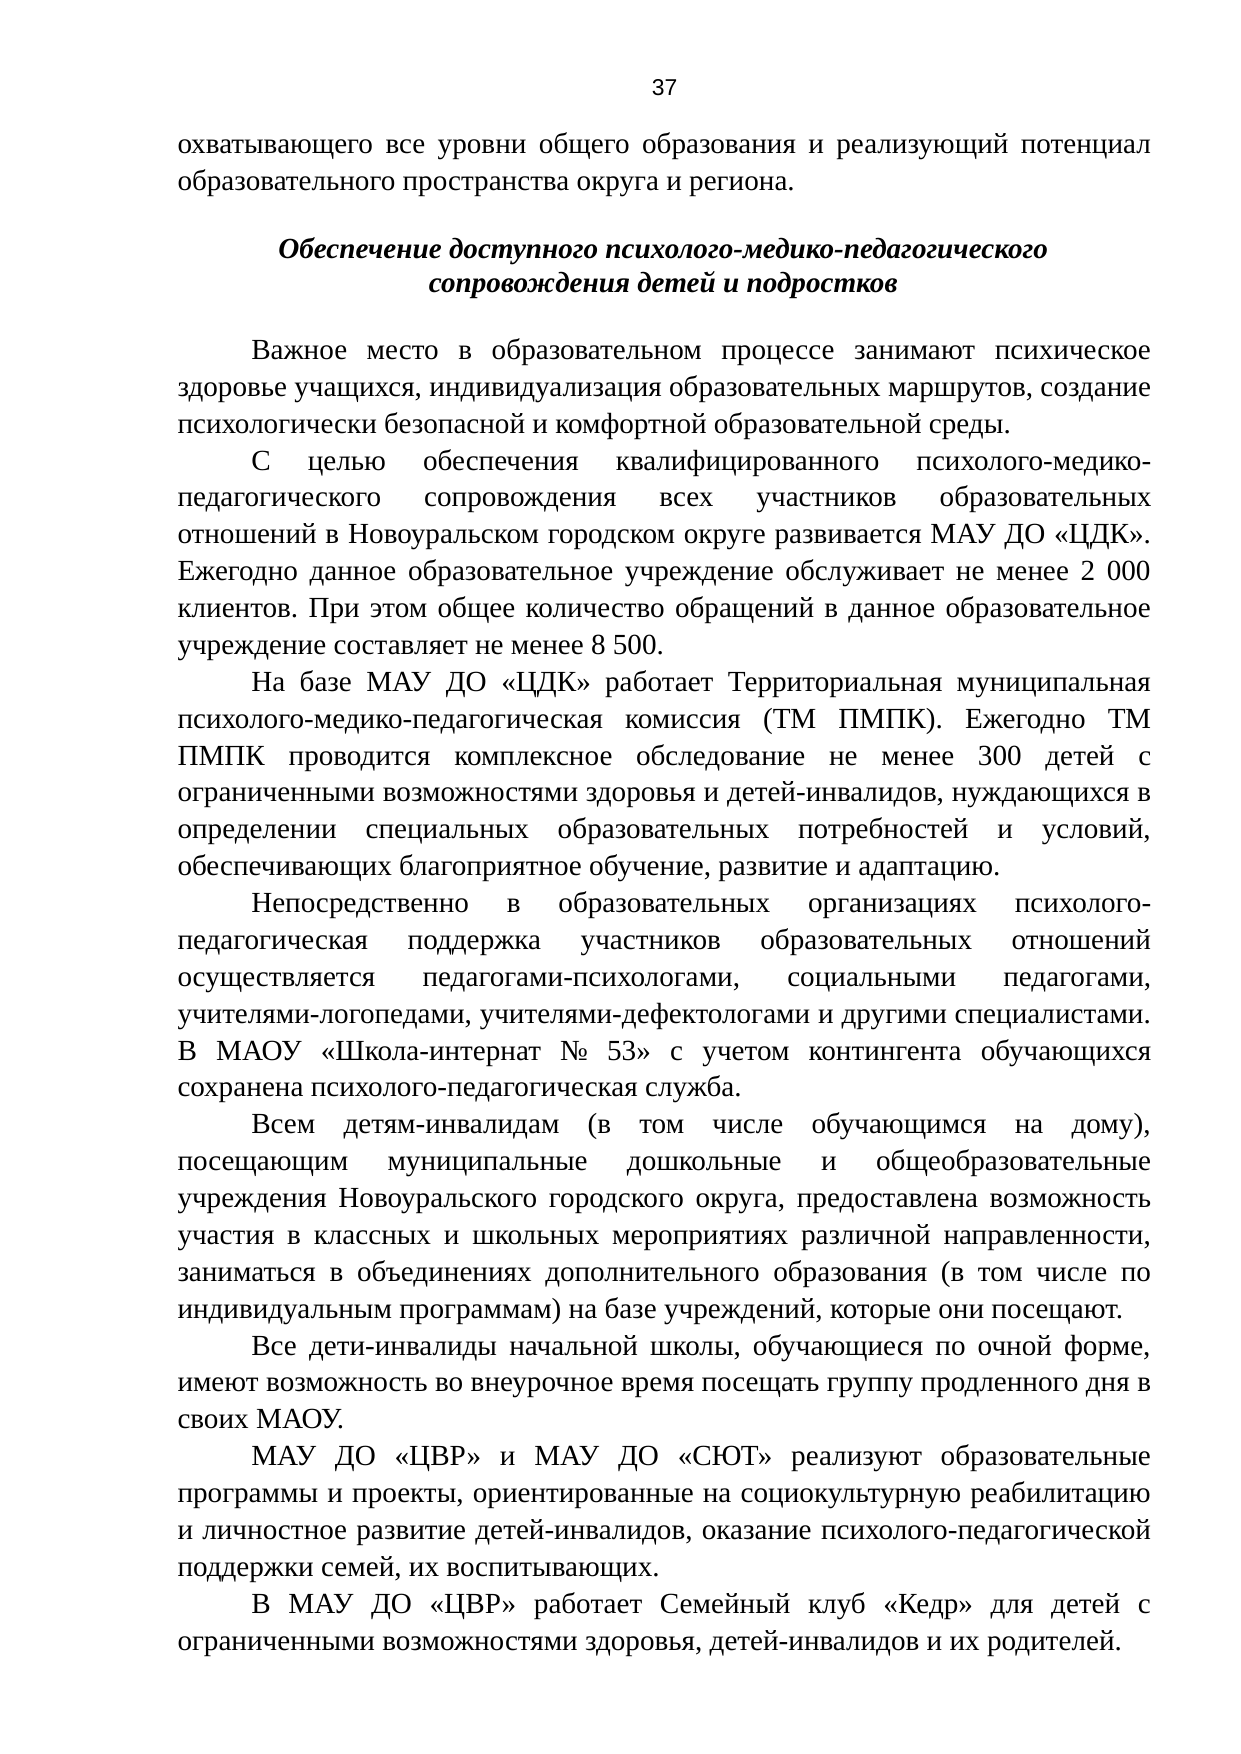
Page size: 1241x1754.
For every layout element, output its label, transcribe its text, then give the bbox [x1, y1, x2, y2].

text С целью обеспечения квалифицированного психолого-медико-педагогического сопровождения всех участников образовательных отношений в Новоуральском городском округе развивается МАУ ДО «ЦДК». Ежегодно данное образовательное учреждение обслуживает не менее 2 000 клиентов. При этом общее количество обращений в данное образовательное учреждение составляет не менее 8 500. [177, 443, 1152, 661]
text Непосредственно в образовательных организациях психолого- педагогическая поддержка участников образовательных отношений осуществляется педагогами-психологами, социальными педагогами, учителями-логопедами, учителями-дефектологами и другими специалистами. В МАОУ «Школа-интернат № 53» с учетом контингента обучающихся сохранена психолого-педагогическая служба. [177, 885, 1152, 1103]
text МАУ ДО «ЦВР» и МАУ ДО «СЮТ» реализуют образовательные программы и проекты, ориентированные на социокультурную реабилитацию и личностное развитие детей-инвалидов, оказание психолого-педагогической поддержки семей, их воспитывающих. [177, 1438, 1152, 1582]
text Всем детям-инвалидам (в том числе обучающимся на дому), посещающим муниципальные дошкольные и общеобразовательные учреждения Новоуральского городского округа, предоставлена возможность участия в классных и школьных мероприятиях различной направленности, заниматься в объединениях дополнительного образования (в том числе по индивидуальным программам) на базе учреждений, которые они посещают. [177, 1106, 1152, 1324]
text На базе МАУ ДО «ЦДК» работает Территориальная муниципальная психолого-медико-педагогическая комиссия (ТМ ПМПК). Ежегодно ТМ ПМПК проводится комплексное обследование не менее 300 детей с ограниченными возможностями здоровья и детей-инвалидов, нуждающихся в определении специальных образовательных потребностей и условий, обеспечивающих благоприятное обучение, развитие и адаптацию. [177, 664, 1152, 882]
text В МАУ ДО «ЦВР» работает Семейный клуб «Кедр» для детей с ограниченными возможностями здоровья, детей-инвалидов и их родителей. [177, 1586, 1152, 1656]
text Все дети-инвалиды начальной школы, обучающиеся по очной форме, имеют возможность во внеурочное время посещать группу продленного дня в своих МАОУ. [177, 1328, 1152, 1435]
text охватывающего все уровни общего образования и реализующий потенциал образовательного пространства округа и региона. [177, 127, 1152, 197]
text Важное место в образовательном процессе занимают психическое здоровье учащихся, индивидуализация образовательных маршрутов, создание психологически безопасной и комфортной образовательной среды. [177, 332, 1152, 439]
text Обеспечение доступного психолого-медико-педагогического сопровождения детей и подростков [177, 231, 1152, 298]
